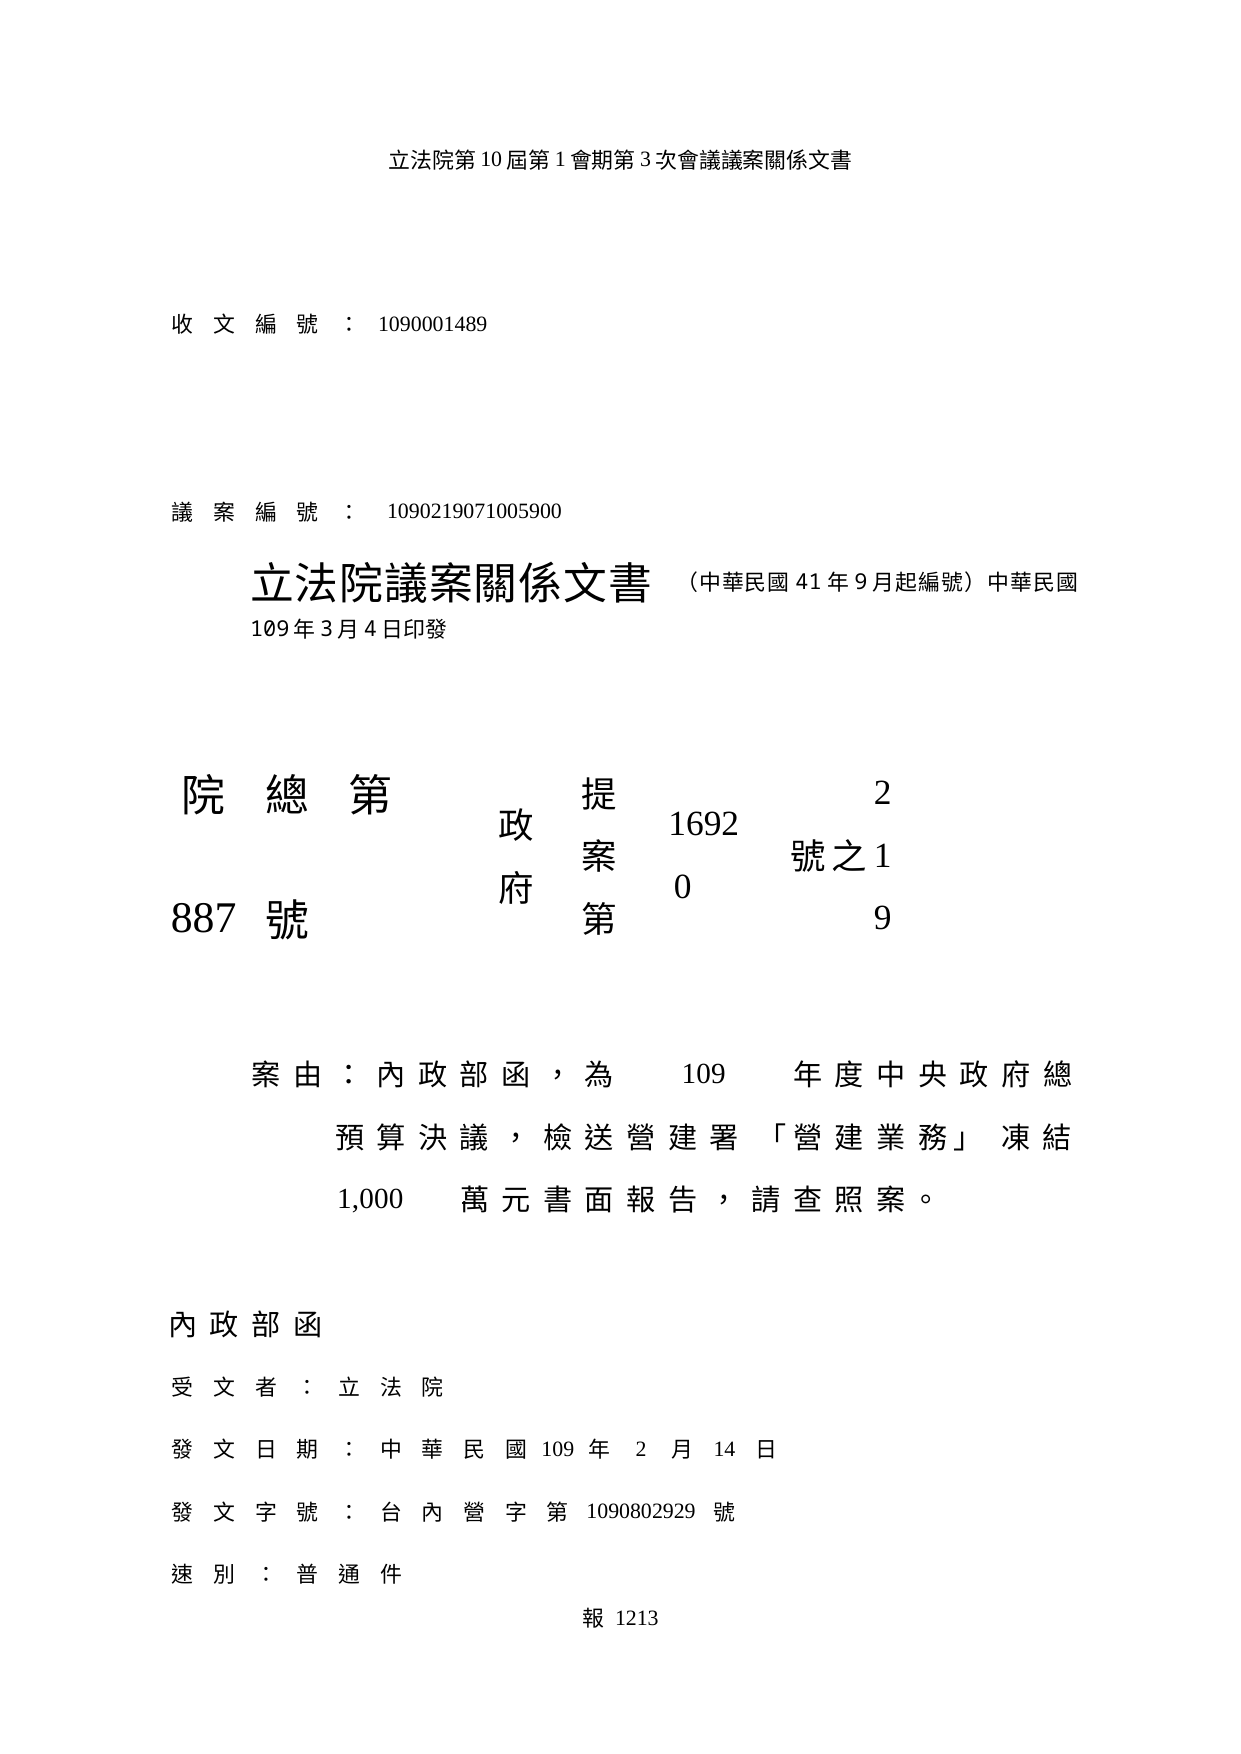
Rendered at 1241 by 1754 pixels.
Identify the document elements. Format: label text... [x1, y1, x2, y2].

text 發文日期：中華民國109年2月14日 [162, 1406, 1078, 1469]
table_header 16920 [646, 719, 759, 969]
table_header 號 [759, 719, 794, 969]
text 內政部函 [162, 1281, 1078, 1344]
text 速別：普通件 [162, 1531, 1078, 1594]
table_header 政府 [425, 719, 540, 969]
table_header 院總第887號 [162, 719, 425, 969]
text 議案編號：1090219071005900 [162, 406, 1078, 531]
table_header 之 [794, 719, 830, 969]
text 收文編號：1090001489 [162, 219, 1078, 344]
table_header 提案第 [540, 719, 646, 969]
text 受文者：立法院 [162, 1344, 1078, 1406]
text 立法院議案關係文書 （中華民國41年9月起編號）中華民國109年3月4日印發 [250, 549, 1078, 644]
text 案由：內政部函，為109年度中央政府總預算決議，檢送營建署「營建業務」凍結1,000萬元書面報告，請查照案。 [217, 1031, 1078, 1219]
text 發文字號：台內營字第1090802929號 [162, 1469, 1078, 1531]
table_header 219 [830, 719, 895, 969]
